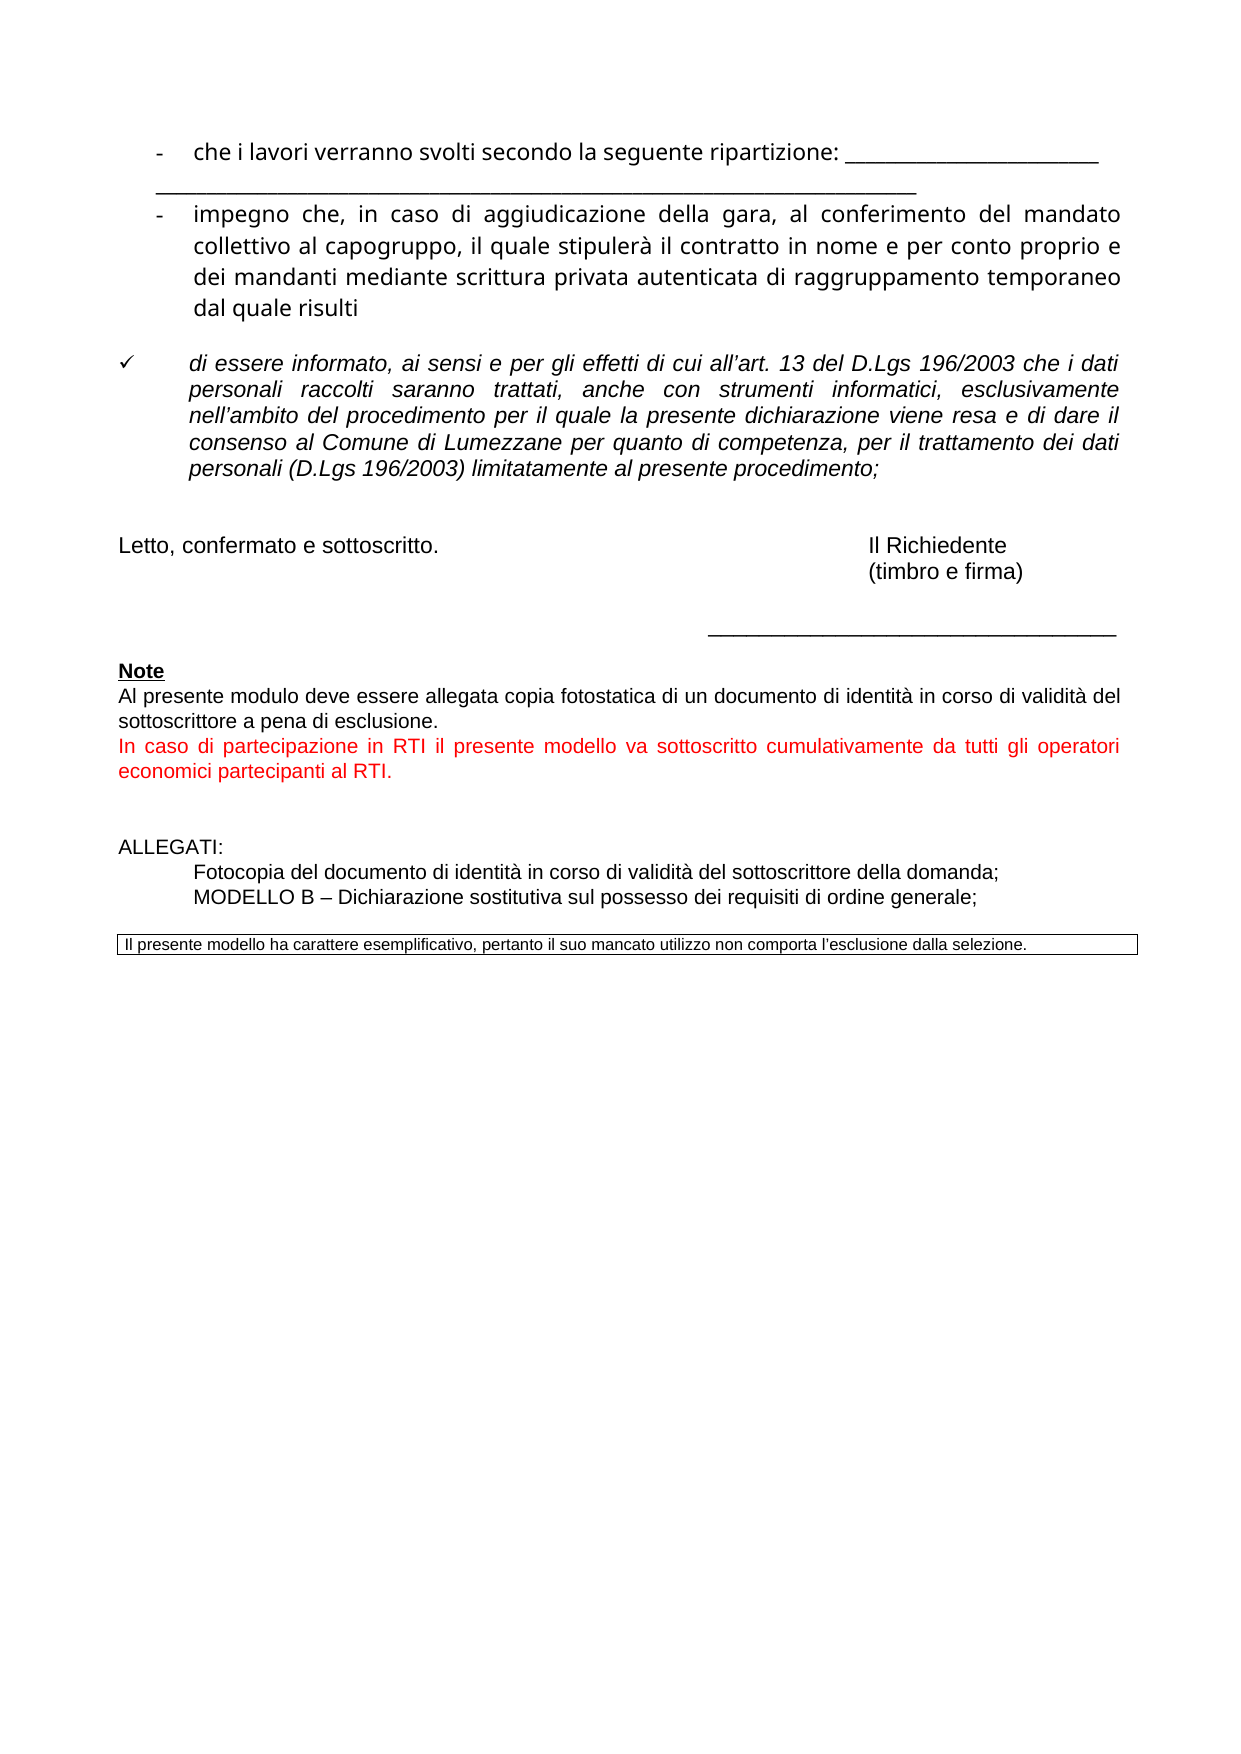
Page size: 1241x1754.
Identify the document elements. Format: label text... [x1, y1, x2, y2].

list impegno che, in caso di aggiudicazione della gara, al conferimento del mandato collettivo al capogruppo, il quale stipulerà il contratto in nome e per conto proprio e dei mandanti mediante scrittura privata autenticata di raggruppamento temporaneo dal quale risulti [156, 198, 1122, 323]
list che i lavori verranno svolti secondo la seguente ripartizione: _________________________ [156, 136, 1122, 167]
list di essere informato, ai sensi e per gli effetti di cui all’art. 13 del D.Lgs 196/2003 che i dati personali raccolti saranno trattati, anche con strumenti informatici, esclusivamente nell’ambito del procedimento per il quale la presente dichiarazione viene resa e di dare il consenso al Comune di Lumezzane per quanto di competenza, per il trattamento dei dati personali (D.Lgs 196/2003) limitatamente al presente procedimento; [118, 350, 1122, 481]
text Fotocopia del documento di identità in corso di validità del sottoscrittore della domanda; [193, 859, 1122, 884]
table_header Il presente modello ha carattere esemplificativo, pertanto il suo mancato utilizzo non comporta l’esclusione dalla selezione. [118, 935, 1137, 954]
text MODELLO B – Dichiarazione sostitutiva sul possesso dei requisiti di ordine generale; [193, 884, 1122, 909]
text ________________________________ [118, 611, 1122, 637]
text Note [118, 659, 1122, 683]
text ___________________________________________________________________________ [156, 167, 1122, 198]
text Letto, confermato e sottoscritto. Il Richiedente [118, 532, 1122, 558]
text ALLEGATI: [118, 834, 1122, 859]
text In caso di partecipazione in RTI il presente modello va sottoscritto cumulativamente da tutti gli operatori economici partecipanti al RTI. [118, 733, 1122, 783]
text Al presente modulo deve essere allegata copia fotostatica di un documento di identità in corso di validità del sottoscrittore a pena di esclusione. [118, 683, 1122, 733]
text (timbro e firma) [118, 558, 1122, 584]
